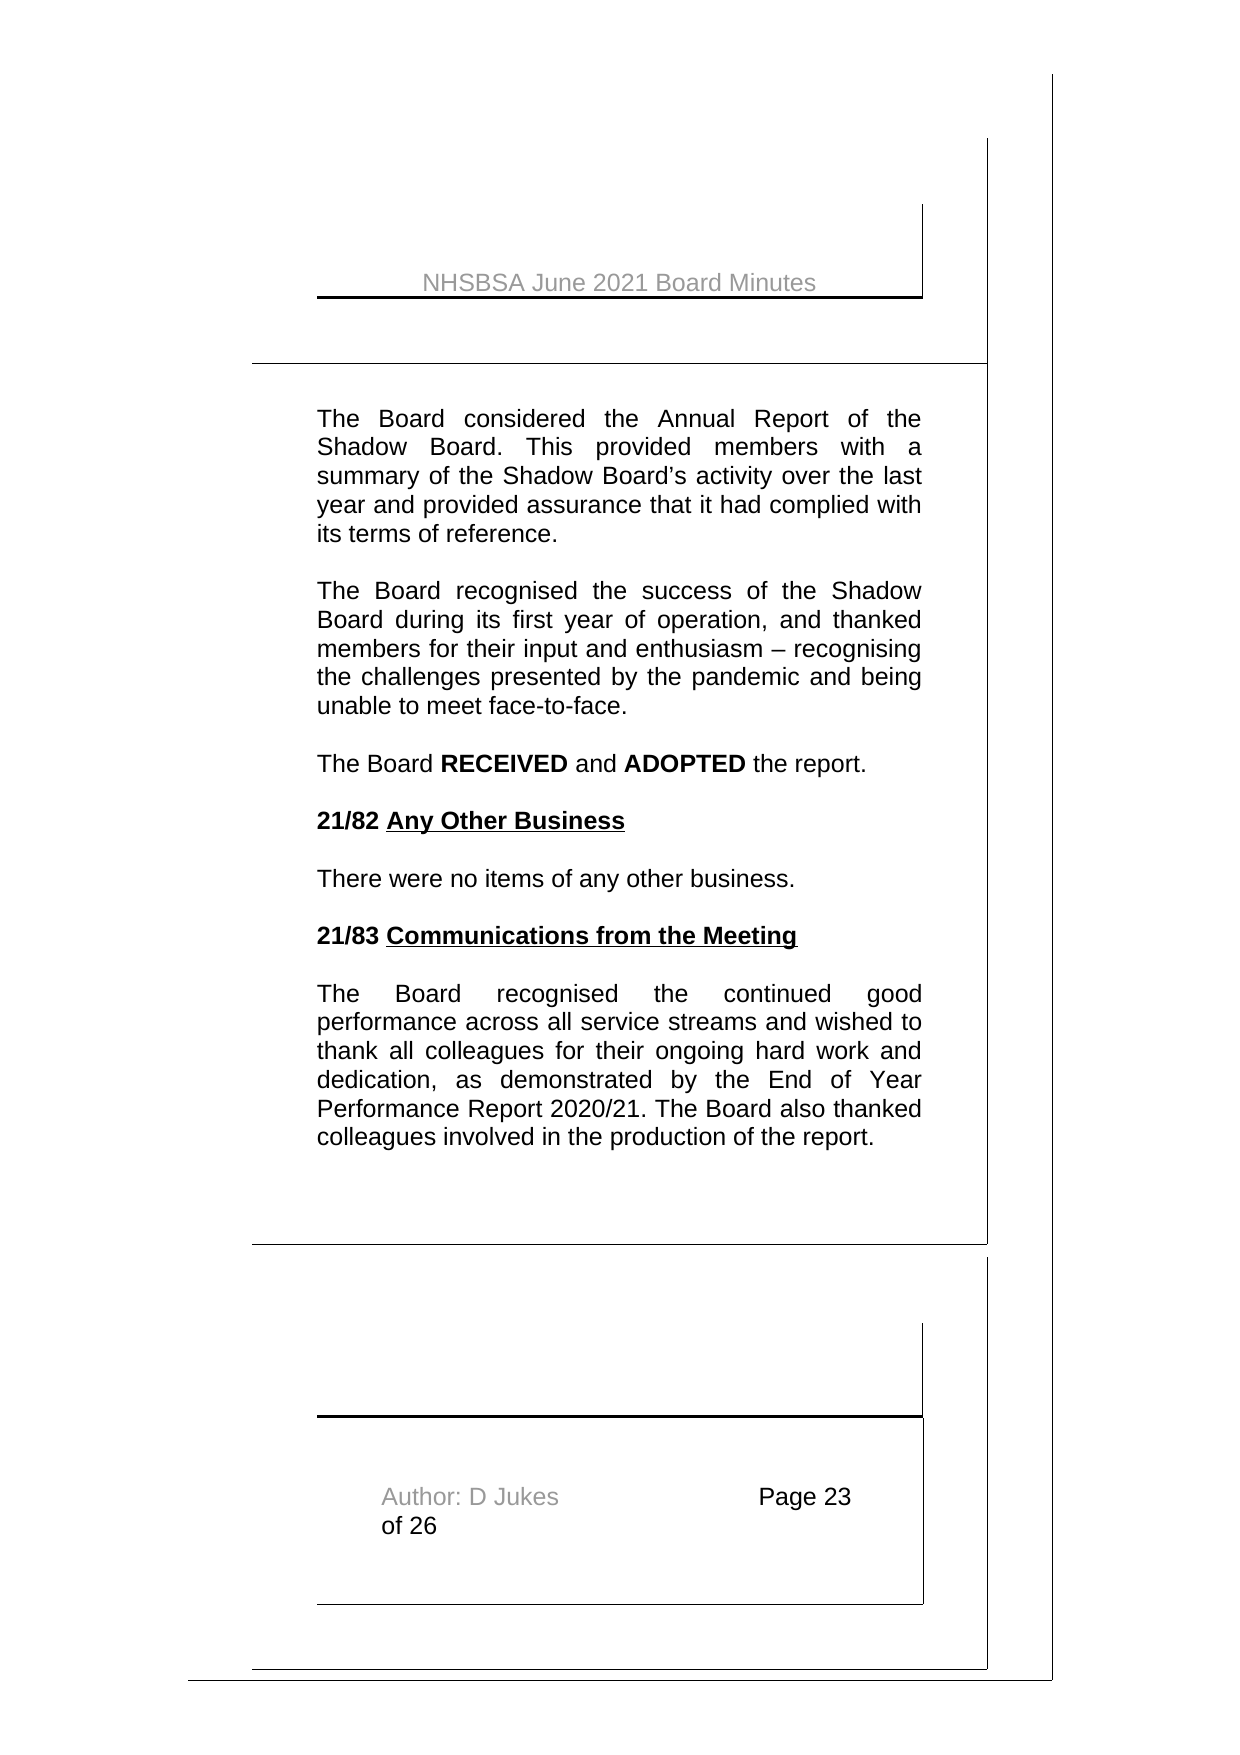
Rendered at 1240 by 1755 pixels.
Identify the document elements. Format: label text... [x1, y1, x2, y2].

text The Board recognised the continued good performance across all service streams and wished to thank all colleagues for their ongoing hard work and dedication, as demonstrated by the End of Year Performance Report 2020/21. The Board also thanked colleagues involved in the production of the report. [252, 978, 987, 1151]
text There were no items of any other business. [252, 863, 987, 892]
text 21/83 Communications from the Meeting [252, 921, 987, 950]
text The Board recognised the success of the Shadow Board during its first year of operation, and thanked members for their input and enthusiasm – recognising the challenges presented by the pandemic and being unable to meet face-to-face. [252, 576, 987, 720]
text The Board considered the Annual Report of the Shadow Board. This provided members with a summary of the Shadow Board’s activity over the last year and provided assurance that it had complied with its terms of reference. [252, 403, 987, 547]
text The Board RECEIVED and ADOPTED the report. [252, 748, 987, 777]
text 21/82 Any Other Business [252, 806, 987, 835]
